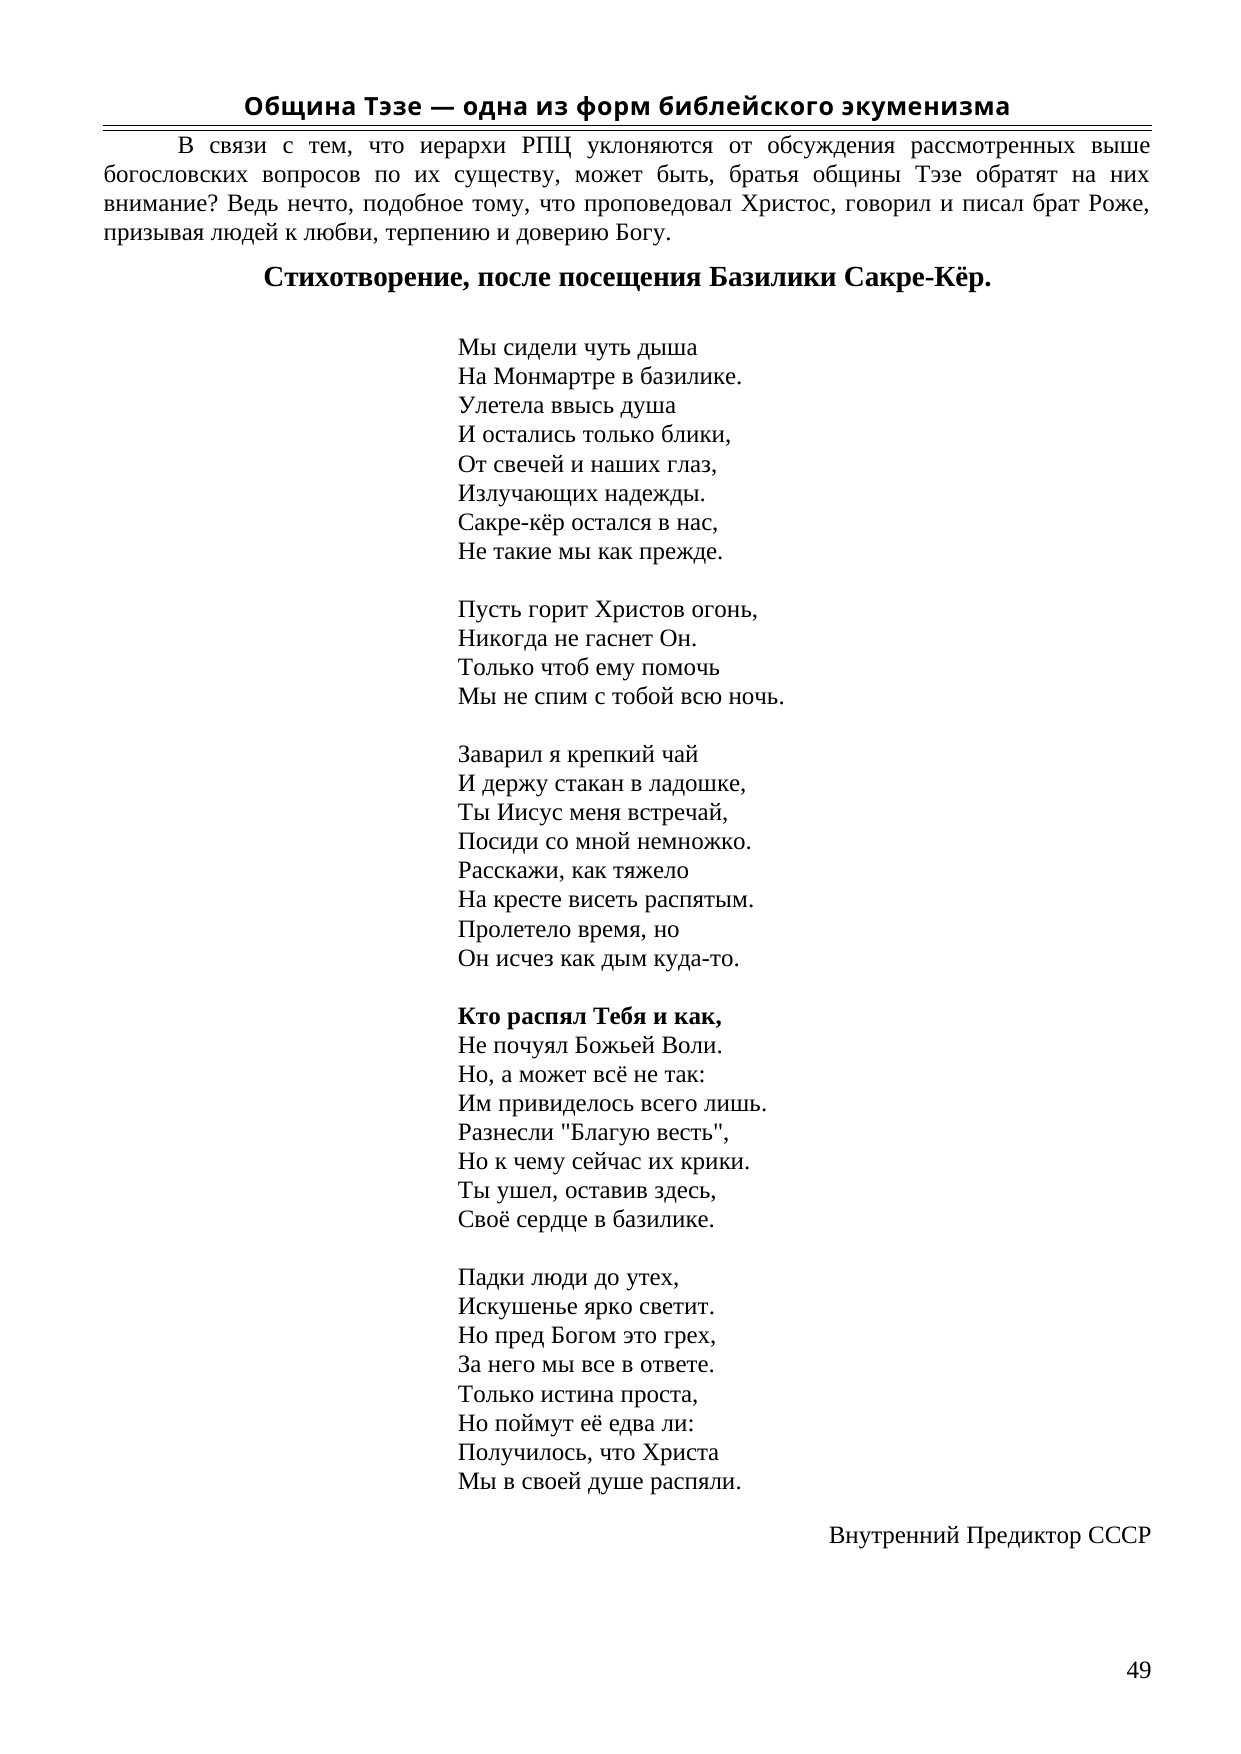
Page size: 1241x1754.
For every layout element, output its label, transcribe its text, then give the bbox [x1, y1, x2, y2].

text Мы не спим с тобой всю ночь. [458, 681, 1152, 710]
text За него мы все в ответе. [458, 1349, 1152, 1378]
text На Монмартре в базилике. [458, 361, 1152, 390]
text Пусть горит Христов огонь, [458, 594, 1152, 623]
text Кто распял Тебя и как, [458, 1001, 1152, 1030]
text И держу стакан в ладошке, [458, 768, 1152, 797]
text Внутренний Предиктор СССР [458, 1520, 1152, 1549]
text На кресте висеть распятым. [458, 884, 1152, 913]
text Мы в своей душе распяли. [458, 1466, 1152, 1495]
text Не такие мы как прежде. [458, 536, 1152, 565]
text Излучающих надежды. [458, 477, 1152, 507]
text Пролетело время, но [458, 913, 1152, 942]
text Расскажи, как тяжело [458, 855, 1152, 884]
text Посиди со мной немножко. [458, 826, 1152, 855]
text Он исчез как дым куда-то. [458, 942, 1152, 972]
text Но к чему сейчас их крики. [458, 1146, 1152, 1175]
text Искушенье ярко светит. [458, 1291, 1152, 1320]
text Только чтоб ему помочь [458, 652, 1152, 681]
text В связи с тем, что иерархи РПЦ уклоняются от обсуждения рассмотренных выше богословских вопросов по их существу, может быть, братья общины Тэзе обратят на них внимание? Ведь нечто, подобное тому, что проповедовал Христос, говорил и писал брат Роже, призывая людей к любви, терпению и доверию Богу. [103, 131, 1152, 246]
text Никогда не гаснет Он. [458, 623, 1152, 652]
text Только истина проста, [458, 1378, 1152, 1407]
text Получилось, что Христа [458, 1437, 1152, 1466]
text Падки люди до утех, [458, 1262, 1152, 1291]
text И остались только блики, [458, 419, 1152, 448]
text Им привиделось всего лишь. [458, 1088, 1152, 1117]
text Мы сидели чуть дыша [458, 332, 1152, 361]
text Не почуял Божьей Воли. [458, 1030, 1152, 1059]
text Разнесли "Благую весть", [458, 1117, 1152, 1146]
text Но пред Богом это грех, [458, 1320, 1152, 1349]
text Своё сердце в базилике. [458, 1204, 1152, 1233]
text Но поймут её едва ли: [458, 1407, 1152, 1437]
text Ты ушел, оставив здесь, [458, 1175, 1152, 1204]
text Заварил я крепкий чай [458, 739, 1152, 768]
text Улетела ввысь душа [458, 390, 1152, 419]
text Сакре-кёр остался в нас, [458, 507, 1152, 536]
text От свечей и наших глаз, [458, 448, 1152, 477]
text Но, а может всё не так: [458, 1059, 1152, 1088]
subtitle Стихотворение, после посещения Базилики Сакре-Кёр. [103, 259, 1152, 292]
text Ты Иисус меня встречай, [458, 797, 1152, 826]
